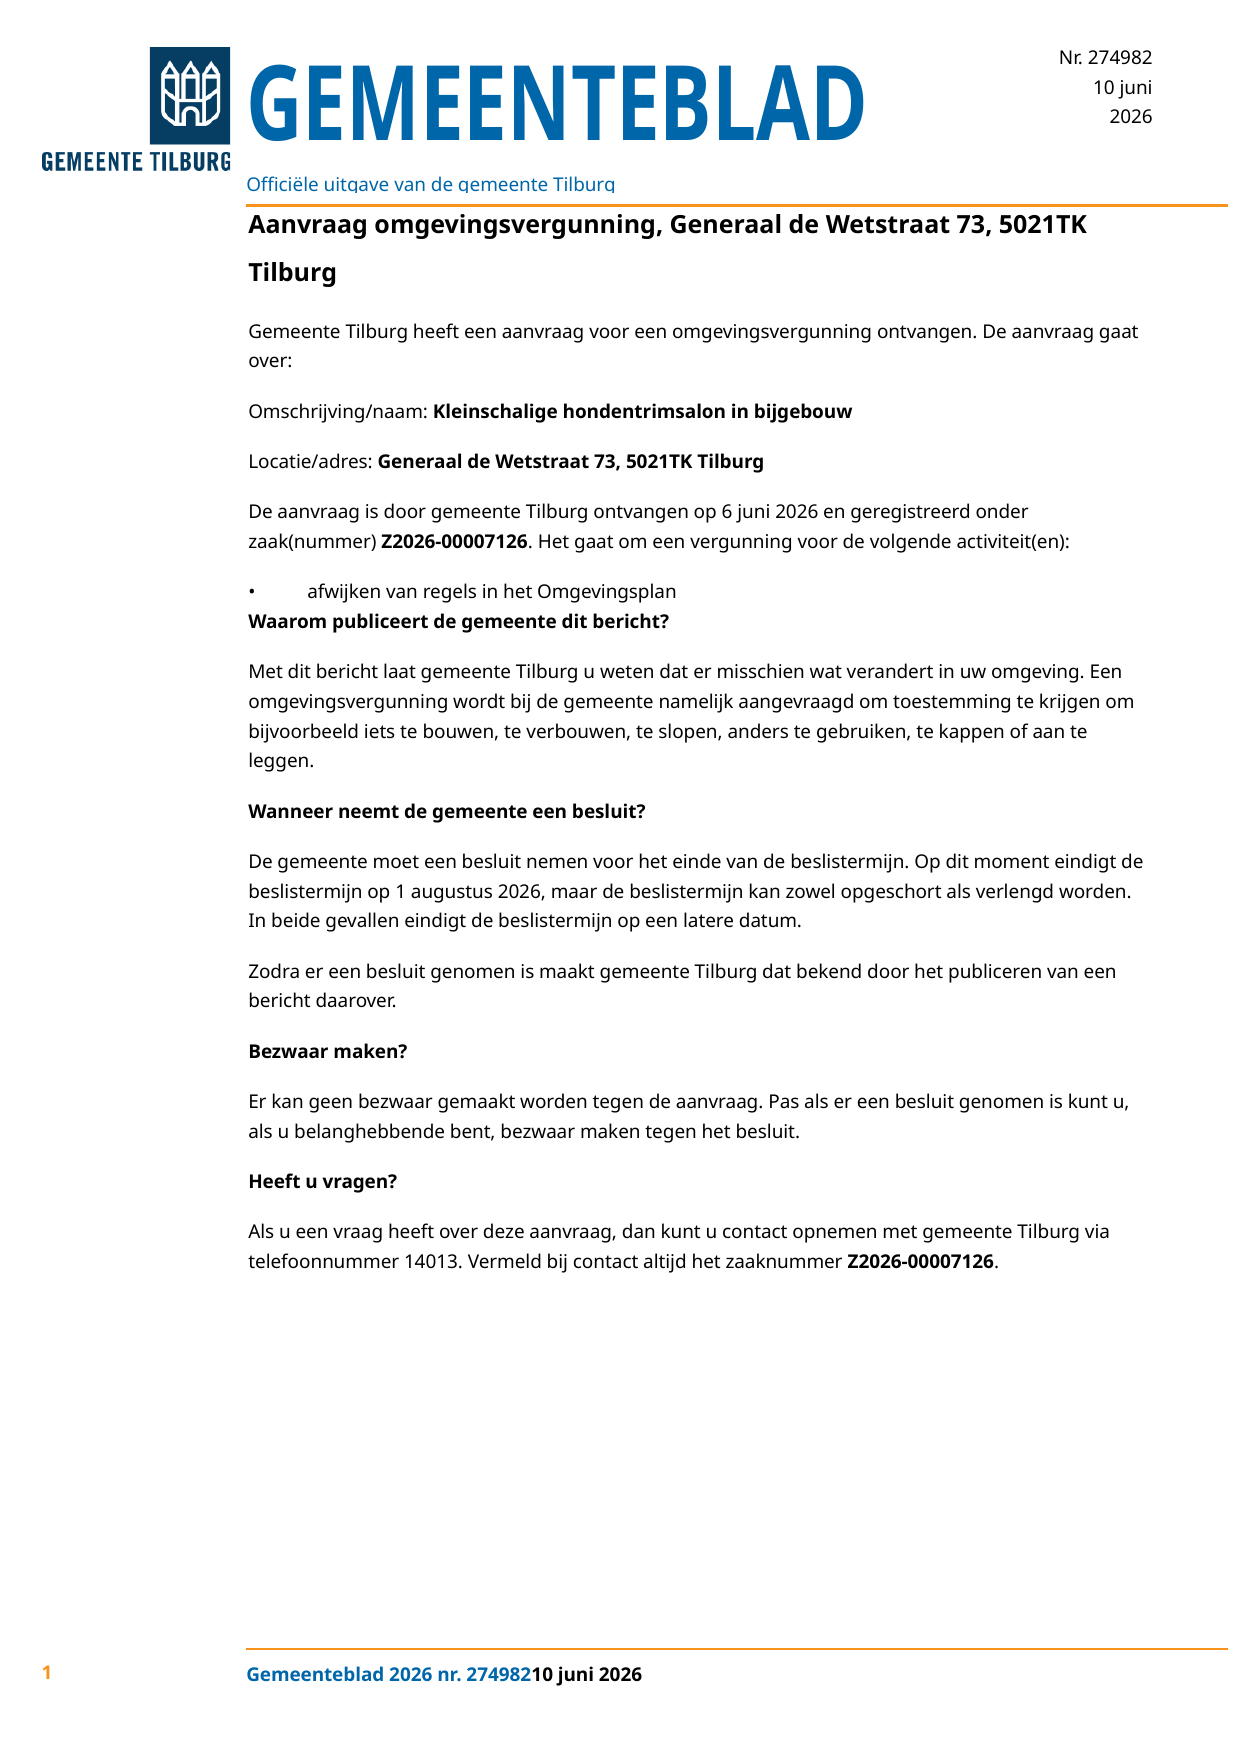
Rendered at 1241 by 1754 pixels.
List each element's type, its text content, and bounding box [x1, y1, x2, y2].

text Omschrijving/naam: Kleinschalige hondentrimsalon in bijgebouw [248, 398, 1152, 424]
text Met dit bericht laat gemeente Tilburg u weten dat er misschien wat verandert in uw omgeving. Een omgevingsvergunning wordt bij de gemeente namelijk aangevraagd om toestemming te krijgen om bijvoorbeeld iets te bouwen, te verbouwen, te slopen, anders te gebruiken, te kappen of aan te leggen. [248, 659, 1152, 773]
text Bezwaar maken? [248, 1038, 1152, 1064]
text Als u een vraag heeft over deze aanvraag, dan kunt u contact opnemen met gemeente Tilburg via telefoonnummer 14013. Vermeld bij contact altijd het zaaknummer Z2026-00007126. [248, 1219, 1152, 1274]
text De gemeente moet een besluit nemen voor het einde van de beslistermijn. Op dit moment eindigt de beslistermijn op 1 augustus 2026, maar de beslistermijn kan zowel opgeschort als verlengd worden. In beide gevallen eindigt de beslistermijn op een latere datum. [248, 848, 1152, 933]
text Waarom publiceert de gemeente dit bericht? [248, 608, 1152, 634]
picture [41, 47, 231, 172]
text Heeft u vragen? [248, 1168, 1152, 1194]
text De aanvraag is door gemeente Tilburg ontvangen op 6 juni 2026 en geregistreerd onder zaak(nummer) Z2026-00007126. Het gaat om een vergunning voor de volgende activiteit(en): [248, 499, 1152, 554]
list afwijken van regels in het Omgevingsplan [248, 579, 1152, 604]
text Er kan geen bezwaar gemaakt worden tegen de aanvraag. Pas als er een besluit genomen is kunt u, als u belanghebbende bent, bezwaar maken tegen het besluit. [248, 1088, 1152, 1144]
text Locatie/adres: Generaal de Wetstraat 73, 5021TK Tilburg [248, 448, 1152, 474]
text Aanvraag omgevingsvergunning, Generaal de Wetstraat 73, 5021TK Tilburg [248, 207, 1152, 288]
text Wanneer neemt de gemeente een besluit? [248, 798, 1152, 824]
text Zodra er een besluit genomen is maakt gemeente Tilburg dat bekend door het publiceren van een bericht daarover. [248, 958, 1152, 1013]
text Gemeente Tilburg heeft een aanvraag voor een omgevingsvergunning ontvangen. De aanvraag gaat over: [248, 318, 1152, 373]
